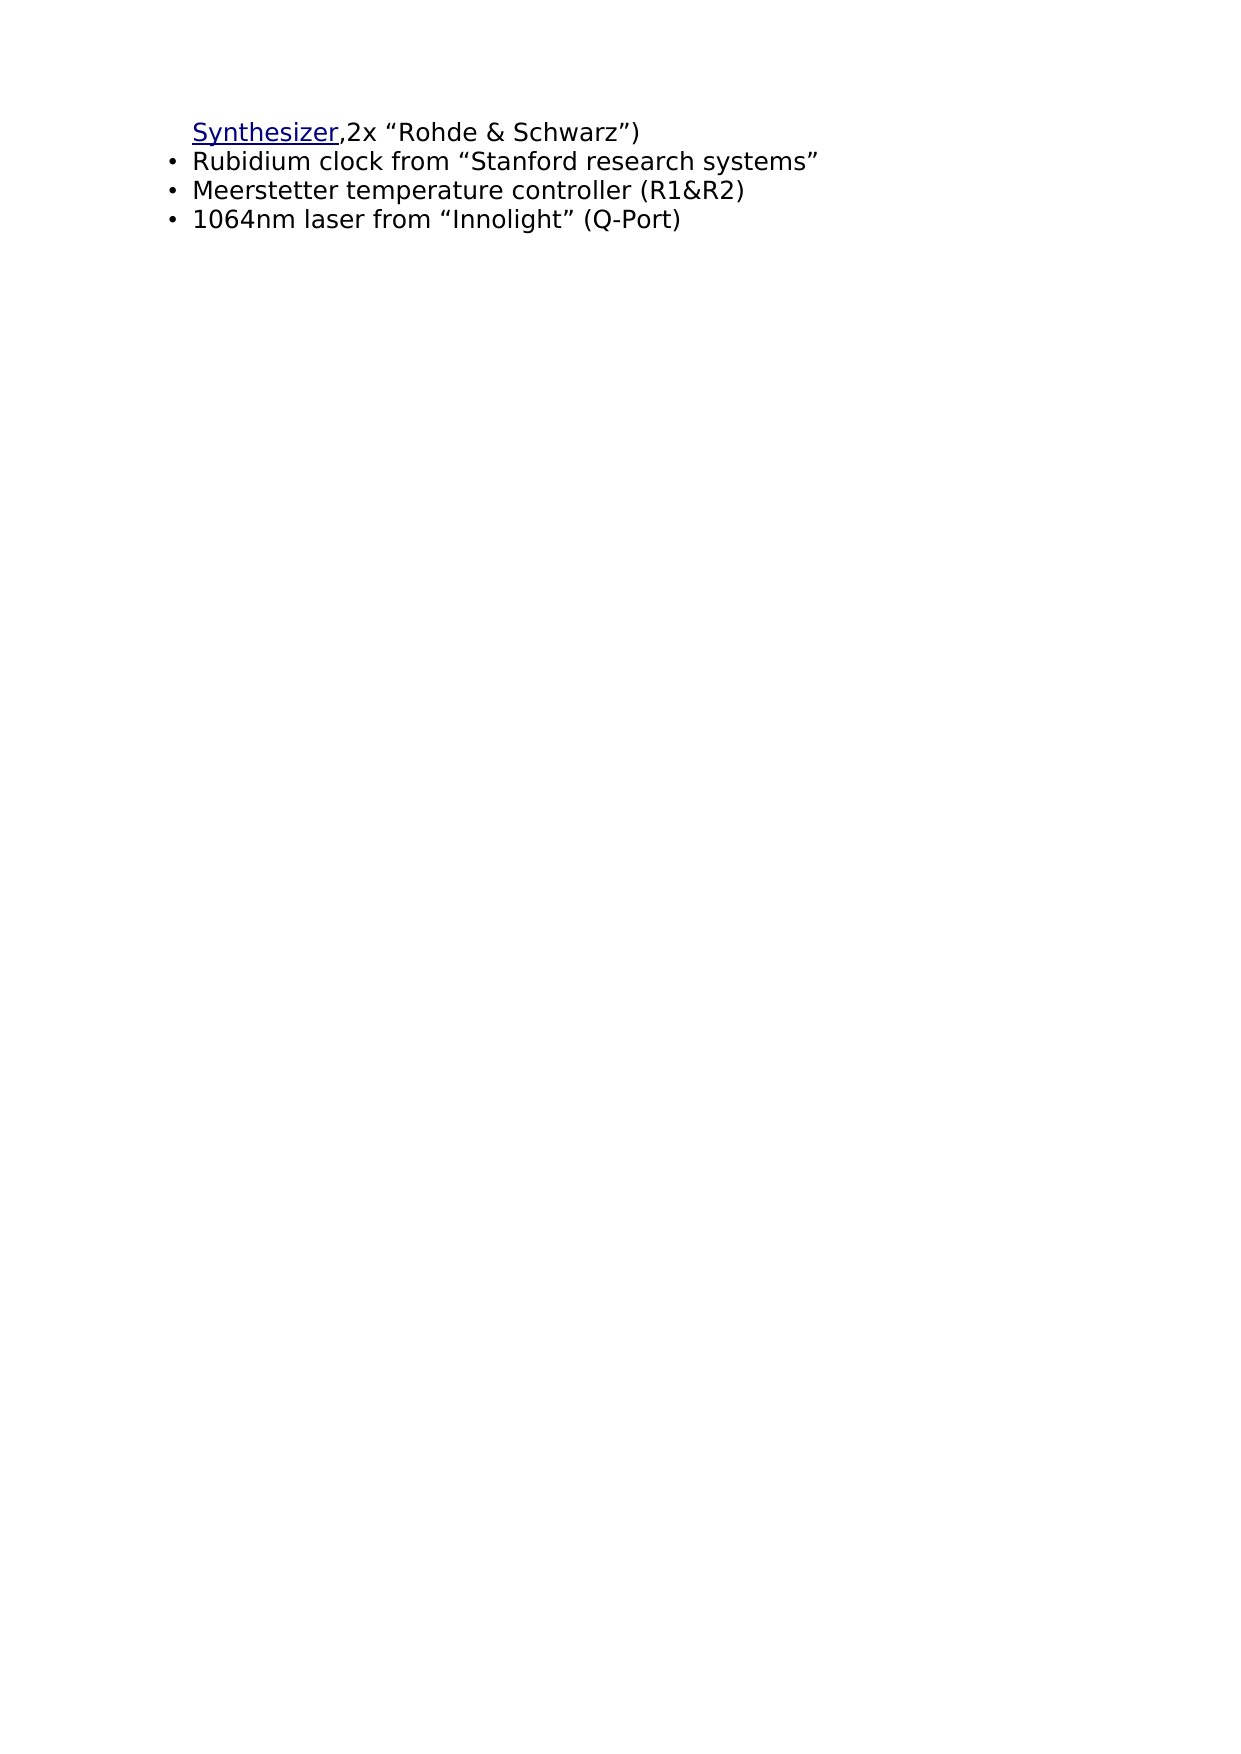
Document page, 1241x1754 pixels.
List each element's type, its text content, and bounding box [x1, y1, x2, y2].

list Rubidium clock from “Stanford research systems” [177, 147, 1122, 176]
list Meerstetter temperature controller (R1&R2) [177, 176, 1122, 206]
list 1064nm laser from “Innolight” (Q-Port) [177, 206, 1122, 235]
list Synthesizer,2x “Rohde & Schwarz”) [177, 118, 1122, 147]
